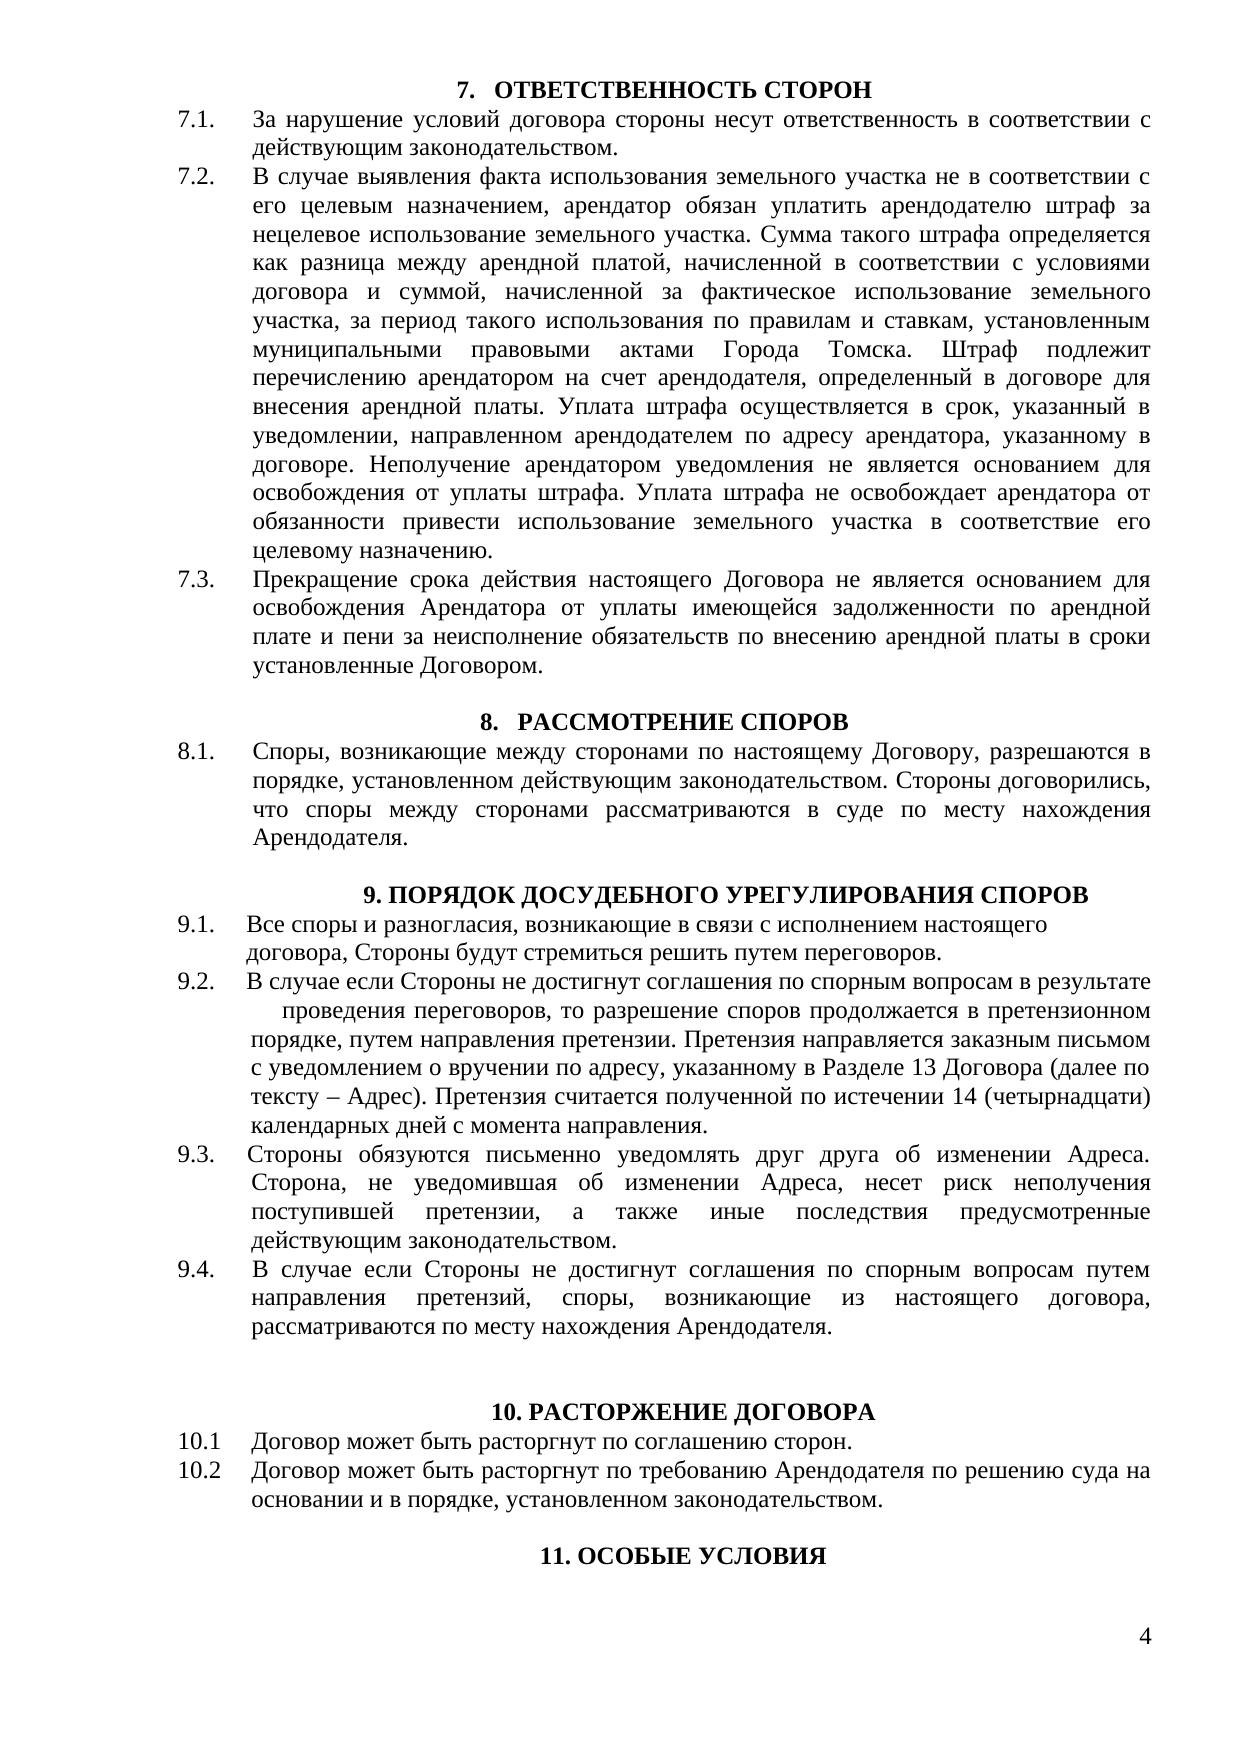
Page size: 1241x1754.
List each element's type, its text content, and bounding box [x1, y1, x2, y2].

text 9.2. В случае если Стороны не достигнут соглашения по спорным вопросам в результате [177, 966, 1152, 995]
text 10. РАСТОРЖЕНИЕ ДОГОВОРА [215, 1397, 1152, 1426]
list Споры, возникающие между сторонами по настоящему Договору, разрешаются в порядке, установленном действующим законодательством. Стороны договорились, что споры между сторонами рассматриваются в суде по месту нахождения Арендодателя. [177, 736, 1152, 851]
list Прекращение срока действия настоящего Договора не является основанием для освобождения Арендатора от уплаты имеющейся задолженности по арендной плате и пени за неисполнение обязательств по внесению арендной платы в сроки установленные Договором. [177, 564, 1152, 679]
list За нарушение условий договора стороны несут ответственность в соответствии с действующим законодательством. [177, 104, 1152, 161]
text договора, Стороны будут стремиться решить путем переговоров. [177, 937, 1152, 966]
list В случае выявления факта использования земельного участка не в соответствии с его целевым назначением, арендатор обязан уплатить арендодателю штраф за нецелевое использование земельного участка. Сумма такого штрафа определяется как разница между арендной платой, начисленной в соответствии с условиями договора и суммой, начисленной за фактическое использование земельного участка, за период такого использования по правилам и ставкам, установленным муниципальными правовыми актами Города Томска. Штраф подлежит перечислению арендатором на счет арендодателя, определенный в договоре для внесения арендной платы. Уплата штрафа осуществляется в срок, указанный в уведомлении, направленном арендодателем по адресу арендатора, указанному в договоре. Неполучение арендатором уведомления не является основанием для освобождения от уплаты штрафа. Уплата штрафа не освобождает арендатора от обязанности привести использование земельного участка в соответствие его целевому назначению. [177, 161, 1152, 564]
list Договор может быть расторгнут по соглашению сторон. [177, 1426, 1152, 1455]
list РАССМОТРЕНИЕ СПОРОВ [177, 707, 1152, 736]
text 9.3. Стороны обязуются письменно уведомлять друг друга об изменении Адреса. Сторона, не уведомившая об изменении Адреса, несет риск неполучения поступившей претензии, а также иные последствия предусмотренные действующим законодательством. [177, 1139, 1152, 1254]
text 9.1. Все споры и разногласия, возникающие в связи с исполнением настоящего [177, 909, 1152, 937]
list Договор может быть расторгнут по требованию Арендодателя по решению суда на основании и в порядке, установленном законодательством. [177, 1455, 1152, 1512]
list ОТВЕТСТВЕННОСТЬ СТОРОН [177, 75, 1152, 104]
text проведения переговоров, то разрешение споров продолжается в претензионном порядке, путем направления претензии. Претензия направляется заказным письмом с уведомлением о вручении по адресу, указанному в Разделе 13 Договора (далее по тексту – Адрес). Претензия считается полученной по истечении 14 (четырнадцати) календарных дней с момента направления. [177, 995, 1152, 1139]
text 9.4. В случае если Стороны не достигнут соглашения по спорным вопросам путем направления претензий, споры, возникающие из настоящего договора, рассматриваются по месту нахождения Арендодателя. [177, 1254, 1152, 1340]
text 9. ПОРЯДОК ДОСУДЕБНОГО УРЕГУЛИРОВАНИЯ СПОРОВ [251, 880, 1152, 909]
list ОСОБЫЕ УСЛОВИЯ [215, 1541, 1152, 1570]
